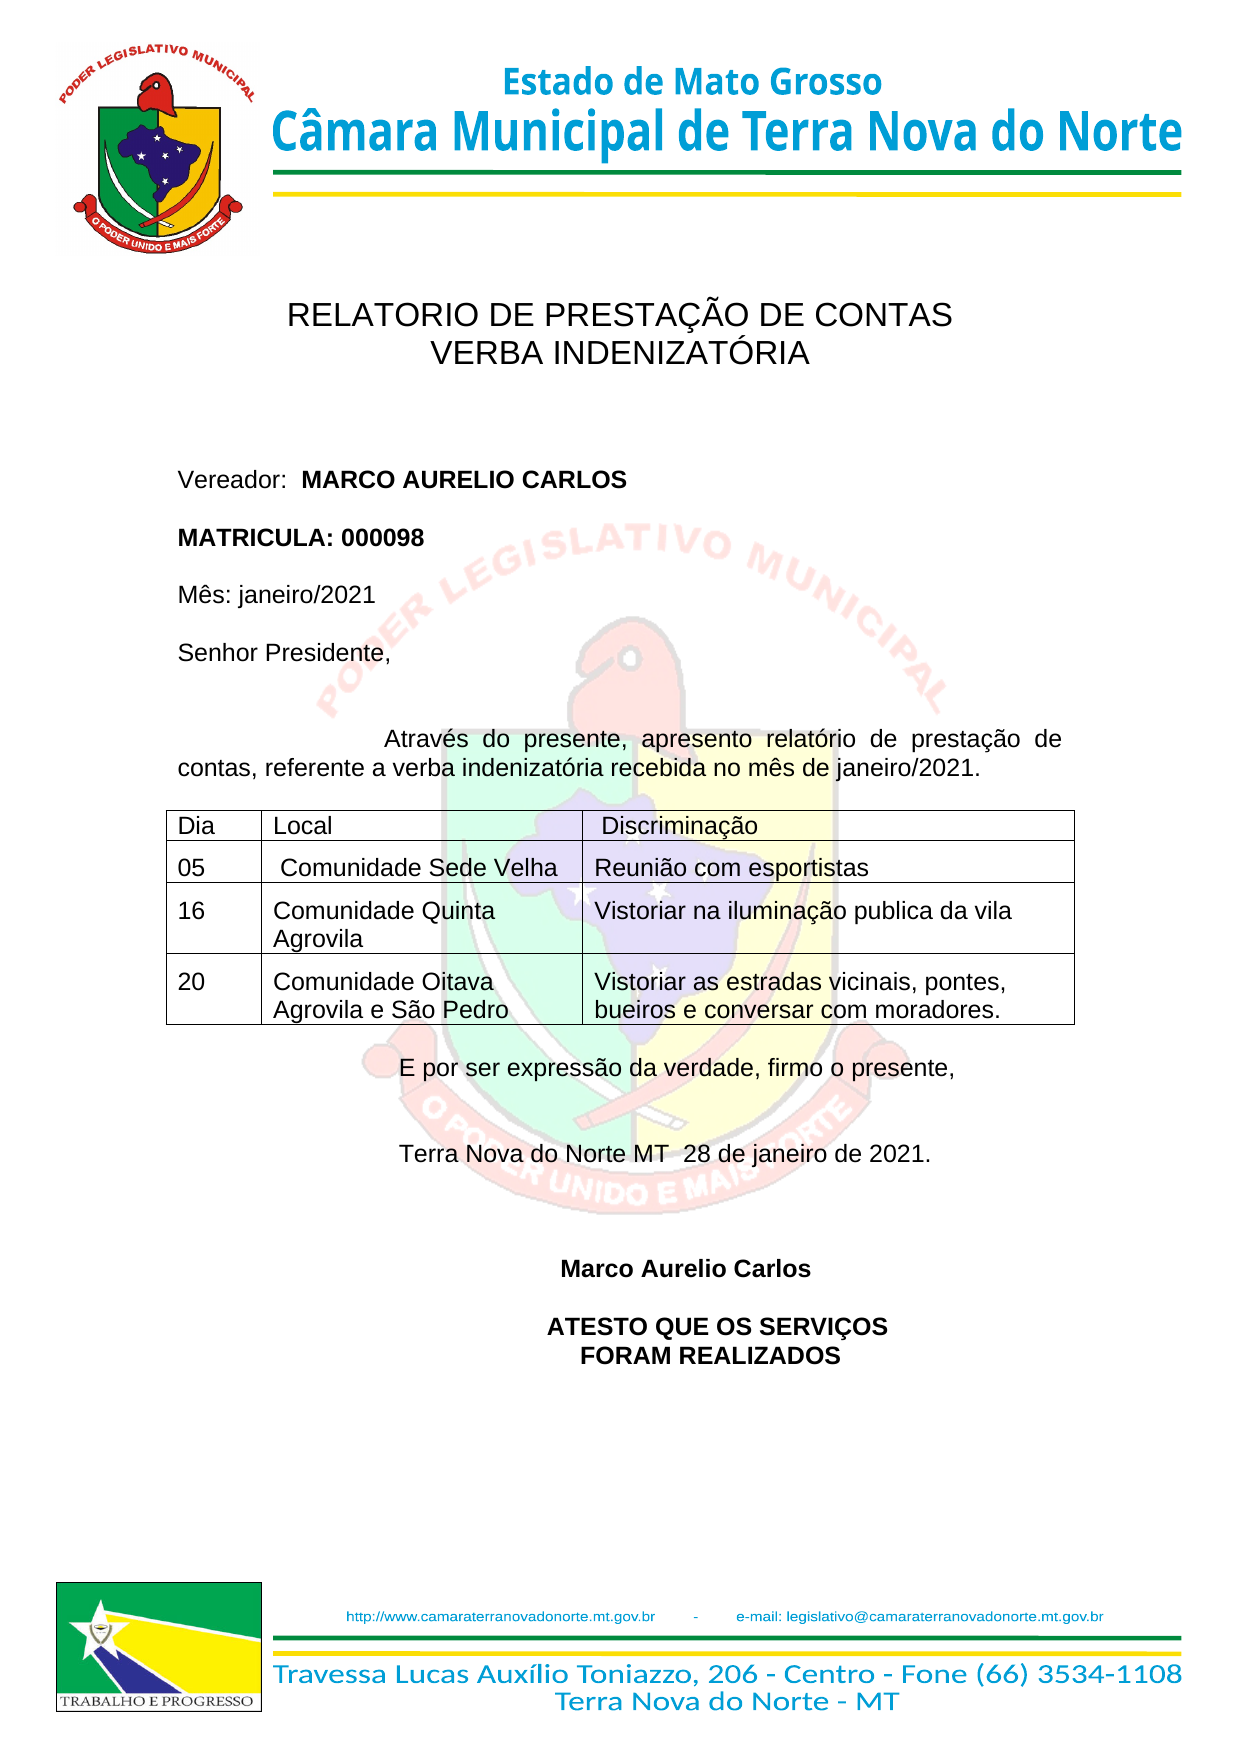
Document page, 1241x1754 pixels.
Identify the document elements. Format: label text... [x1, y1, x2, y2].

table_cell Reunião com esportistas [966, 841, 1074, 882]
table_cell 20 [167, 954, 261, 1024]
text FORAM REALIZADOS [236, 1341, 1122, 1369]
text Senhor Presidente, [177, 637, 303, 666]
text ATESTO QUE OS SERVIÇOS [236, 1312, 1122, 1341]
table_cell Vistoriar na iluminação publica da vila [966, 883, 1074, 953]
picture [860, 1611, 868, 1623]
text Terra Nova do Norte MT 28 de janeiro de 2021. [966, 1139, 1063, 1168]
text Através do presente, apresento relatório de prestação de contas, referente a verba indenizatória recebida no mês de janeiro/2021. [177, 724, 303, 781]
table_cell Comunidade Quinta Agrovila [262, 883, 303, 953]
table_cell Vistoriar as estradas vicinais, pontes, bueiros e conversar com moradores. [966, 954, 1074, 1024]
table_cell 05 [167, 841, 261, 882]
table_cell Comunidade Oitava Agrovila e São Pedro [262, 954, 303, 1024]
table_header Local [262, 811, 303, 840]
table_header Dia [167, 811, 261, 840]
text E por ser expressão da verdade, firmo o presente, [966, 1053, 1063, 1082]
text Mês: janeiro/2021 [966, 580, 1063, 609]
text Vereador: MARCO AURELIO CARLOS [177, 465, 1063, 494]
text Terra Nova do Norte MT 28 de janeiro de 2021. [177, 1139, 303, 1168]
text MATRICULA: 000098 [177, 522, 303, 551]
text MATRICULA: 000098 [966, 522, 1063, 551]
text Senhor Presidente, [966, 637, 1063, 666]
text Mês: janeiro/2021 [177, 580, 303, 609]
text Marco Aurelio Carlos [177, 1254, 1063, 1312]
text RELATORIO DE PRESTAÇÃO DE CONTAS [177, 294, 1063, 333]
table_cell 16 [167, 883, 261, 953]
picture [55, 42, 260, 256]
text VERBA INDENIZATÓRIA [177, 333, 1063, 371]
text E por ser expressão da verdade, firmo o presente, [177, 1053, 303, 1082]
table_cell Comunidade Sede Velha [262, 841, 303, 882]
table_header Discriminação [966, 811, 1074, 840]
text Através do presente, apresento relatório de prestação de contas, referente a verba indenizatória recebida no mês de janeiro/2021. [966, 724, 1063, 781]
picture [57, 1583, 261, 1711]
